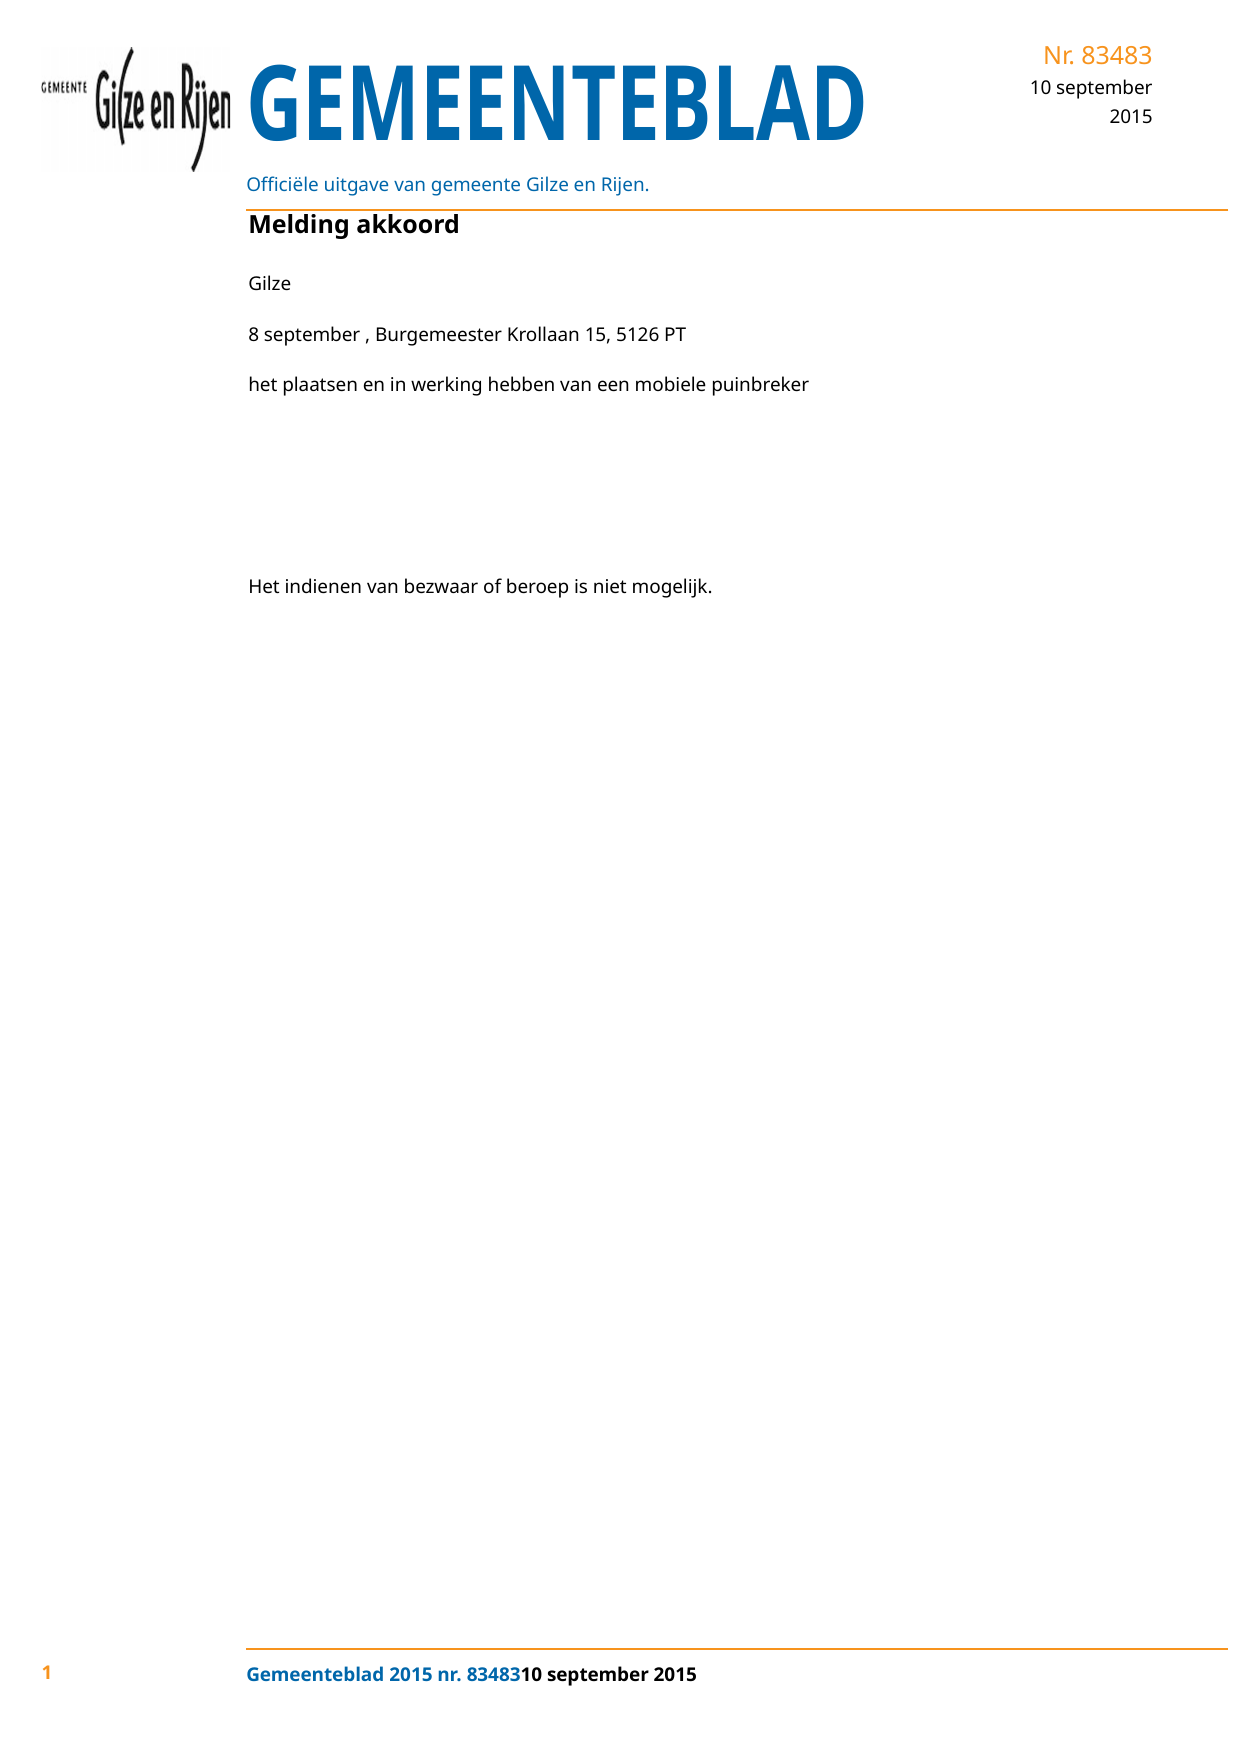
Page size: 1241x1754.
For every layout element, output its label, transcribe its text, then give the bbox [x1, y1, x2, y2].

text Gilze [248, 270, 1152, 296]
text 8 september , Burgemeester Krollaan 15, 5126 PT [248, 321, 1152, 346]
picture [41, 47, 231, 172]
text het plaatsen en in werking hebben van een mobiele puinbreker [248, 371, 1152, 397]
text Melding akkoord [248, 211, 1152, 241]
text Het indienen van bezwaar of beroep is niet mogelijk. [248, 573, 1152, 598]
